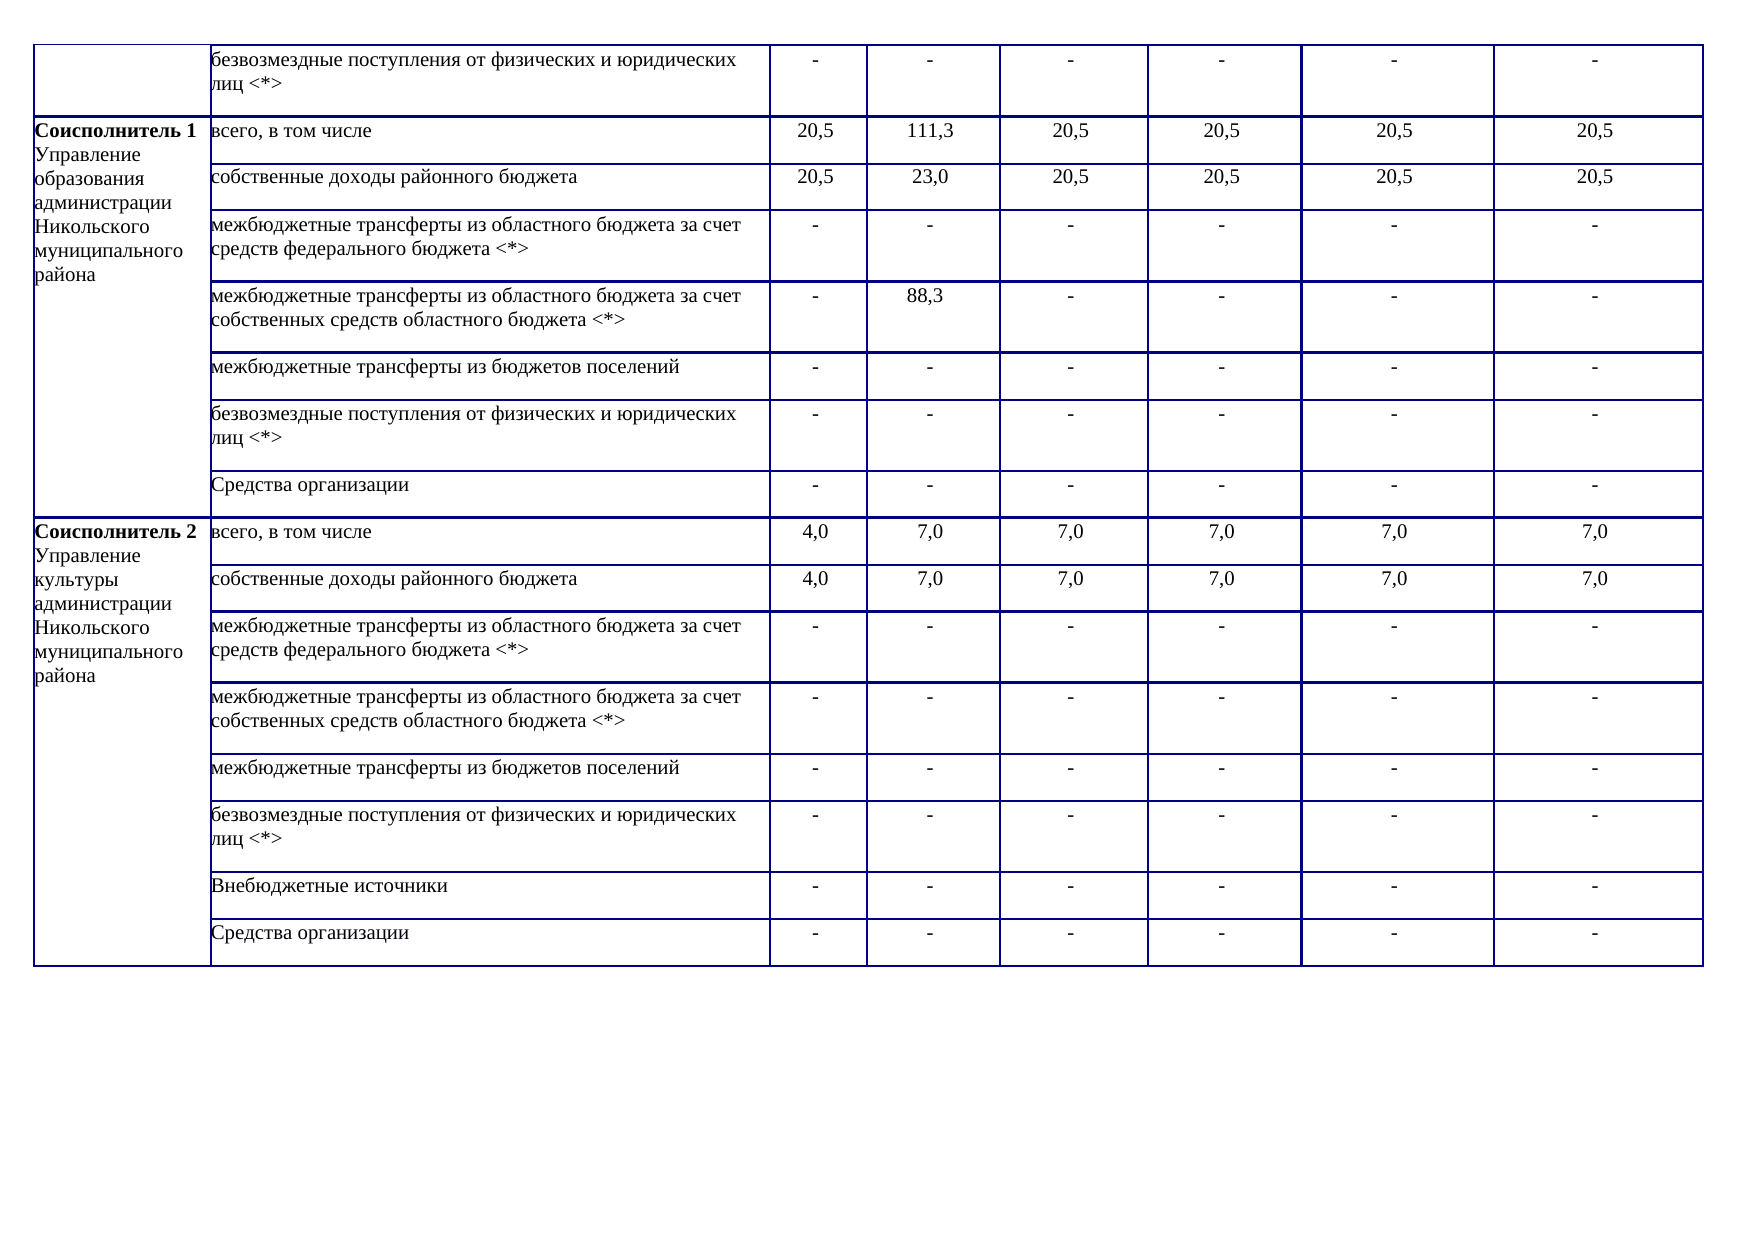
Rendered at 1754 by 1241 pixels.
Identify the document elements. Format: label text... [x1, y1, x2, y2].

table_cell - [1495, 354, 1702, 398]
table_cell - [771, 873, 866, 917]
table_cell собственные доходы районного бюджета [212, 165, 769, 209]
table_cell - [1303, 613, 1493, 681]
table_cell Внебюджетные источники [212, 873, 769, 917]
table_cell - [1303, 802, 1493, 871]
table_cell 111,3 [868, 118, 999, 162]
table_cell - [1149, 46, 1300, 115]
table_cell - [1001, 283, 1147, 351]
table_cell - [1303, 283, 1493, 351]
table_cell 7,0 [1001, 519, 1147, 563]
table_cell - [771, 283, 866, 351]
table_cell 20,5 [1495, 118, 1702, 162]
table_cell безвозмездные поступления от физических и юридических лиц <*> [212, 802, 769, 871]
table_cell - [868, 354, 999, 398]
table_cell - [1303, 211, 1493, 280]
table_cell - [1303, 354, 1493, 398]
table_cell 7,0 [1303, 519, 1493, 563]
table_cell межбюджетные трансферты из областного бюджета за счет средств федерального бюджета <*> [212, 211, 769, 280]
table_cell межбюджетные трансферты из бюджетов поселений [212, 755, 769, 799]
table_cell - [771, 802, 866, 871]
table_cell межбюджетные трансферты из бюджетов поселений [212, 354, 769, 398]
table_cell - [1303, 920, 1493, 964]
table_cell - [1149, 613, 1300, 681]
table_cell 7,0 [1303, 566, 1493, 610]
table_cell 20,5 [1303, 165, 1493, 209]
table_cell - [1001, 46, 1147, 115]
table_cell - [1495, 613, 1702, 681]
table_cell - [1001, 802, 1147, 871]
table_cell [35, 45, 210, 115]
table_cell Соисполнитель 1 Управление образования администрации Никольского муниципального района [35, 118, 210, 516]
table_cell безвозмездные поступления от физических и юридических лиц <*> [212, 46, 769, 115]
table_cell - [1001, 920, 1147, 964]
table_cell - [1303, 684, 1493, 752]
table_cell - [1495, 873, 1702, 917]
table_cell - [1149, 211, 1300, 280]
table_cell 4,0 [771, 519, 866, 563]
table_cell 7,0 [1495, 519, 1702, 563]
table_cell - [1495, 802, 1702, 871]
table_cell собственные доходы районного бюджета [212, 566, 769, 610]
table_cell - [868, 472, 999, 516]
table_cell межбюджетные трансферты из областного бюджета за счет средств федерального бюджета <*> [212, 613, 769, 681]
table_cell - [1149, 755, 1300, 799]
table_cell - [1149, 472, 1300, 516]
table_cell - [1149, 873, 1300, 917]
table_cell 7,0 [1495, 566, 1702, 610]
table_cell 20,5 [1001, 118, 1147, 162]
table_cell - [771, 401, 866, 469]
table_cell всего, в том числе [212, 519, 769, 563]
table_cell - [771, 684, 866, 752]
table_cell - [868, 802, 999, 871]
table_cell 23,0 [868, 165, 999, 209]
table_cell 20,5 [1001, 165, 1147, 209]
table_cell Средства организации [212, 920, 769, 964]
table_cell 7,0 [1001, 566, 1147, 610]
table_cell 88,3 [868, 283, 999, 351]
table_cell 20,5 [771, 165, 866, 209]
table_cell - [1001, 684, 1147, 752]
table_cell - [1495, 283, 1702, 351]
table_cell 20,5 [1149, 165, 1300, 209]
table_cell - [771, 211, 866, 280]
table_cell - [1495, 684, 1702, 752]
table_cell - [1495, 211, 1702, 280]
table_cell - [1149, 920, 1300, 964]
table_cell безвозмездные поступления от физических и юридических лиц <*> [212, 401, 769, 469]
table_cell - [1495, 755, 1702, 799]
table_cell - [868, 873, 999, 917]
table_cell - [1303, 873, 1493, 917]
table_cell - [771, 755, 866, 799]
table_cell 4,0 [771, 566, 866, 610]
table_cell - [868, 684, 999, 752]
table_cell - [771, 46, 866, 115]
table_cell - [1001, 755, 1147, 799]
table_cell - [868, 401, 999, 469]
table_cell - [1495, 472, 1702, 516]
table_cell 7,0 [1149, 519, 1300, 563]
table_cell - [1149, 802, 1300, 871]
table_cell межбюджетные трансферты из областного бюджета за счет собственных средств областного бюджета <*> [212, 684, 769, 752]
table_cell - [1303, 472, 1493, 516]
table_cell - [1001, 354, 1147, 398]
table_cell - [868, 613, 999, 681]
table_cell - [771, 613, 866, 681]
table_cell - [1303, 46, 1493, 115]
table_cell Соисполнитель 2 Управление культуры администрации Никольского муниципального района [35, 519, 210, 964]
table_cell - [1495, 46, 1702, 115]
table_cell - [868, 211, 999, 280]
table_cell - [1001, 211, 1147, 280]
table_cell - [1495, 920, 1702, 964]
table_cell - [868, 46, 999, 115]
table_cell Средства организации [212, 472, 769, 516]
table_cell 7,0 [868, 566, 999, 610]
table_cell - [771, 354, 866, 398]
table_cell - [868, 755, 999, 799]
table_cell межбюджетные трансферты из областного бюджета за счет собственных средств областного бюджета <*> [212, 283, 769, 351]
table_cell 7,0 [868, 519, 999, 563]
table_cell 20,5 [1303, 118, 1493, 162]
table_cell 20,5 [771, 118, 866, 162]
table_cell - [1303, 401, 1493, 469]
table_cell - [868, 920, 999, 964]
table_cell - [1001, 401, 1147, 469]
table_cell - [1001, 873, 1147, 917]
table_cell - [1149, 354, 1300, 398]
table_cell - [1495, 401, 1702, 469]
table_cell - [1001, 613, 1147, 681]
table_cell 20,5 [1495, 165, 1702, 209]
table_cell - [771, 920, 866, 964]
table_cell - [1303, 755, 1493, 799]
table_cell всего, в том числе [212, 118, 769, 162]
table_cell - [771, 472, 866, 516]
table_cell 20,5 [1149, 118, 1300, 162]
table_cell - [1149, 401, 1300, 469]
table_cell - [1001, 472, 1147, 516]
table_cell - [1149, 283, 1300, 351]
table_cell 7,0 [1149, 566, 1300, 610]
table_cell - [1149, 684, 1300, 752]
